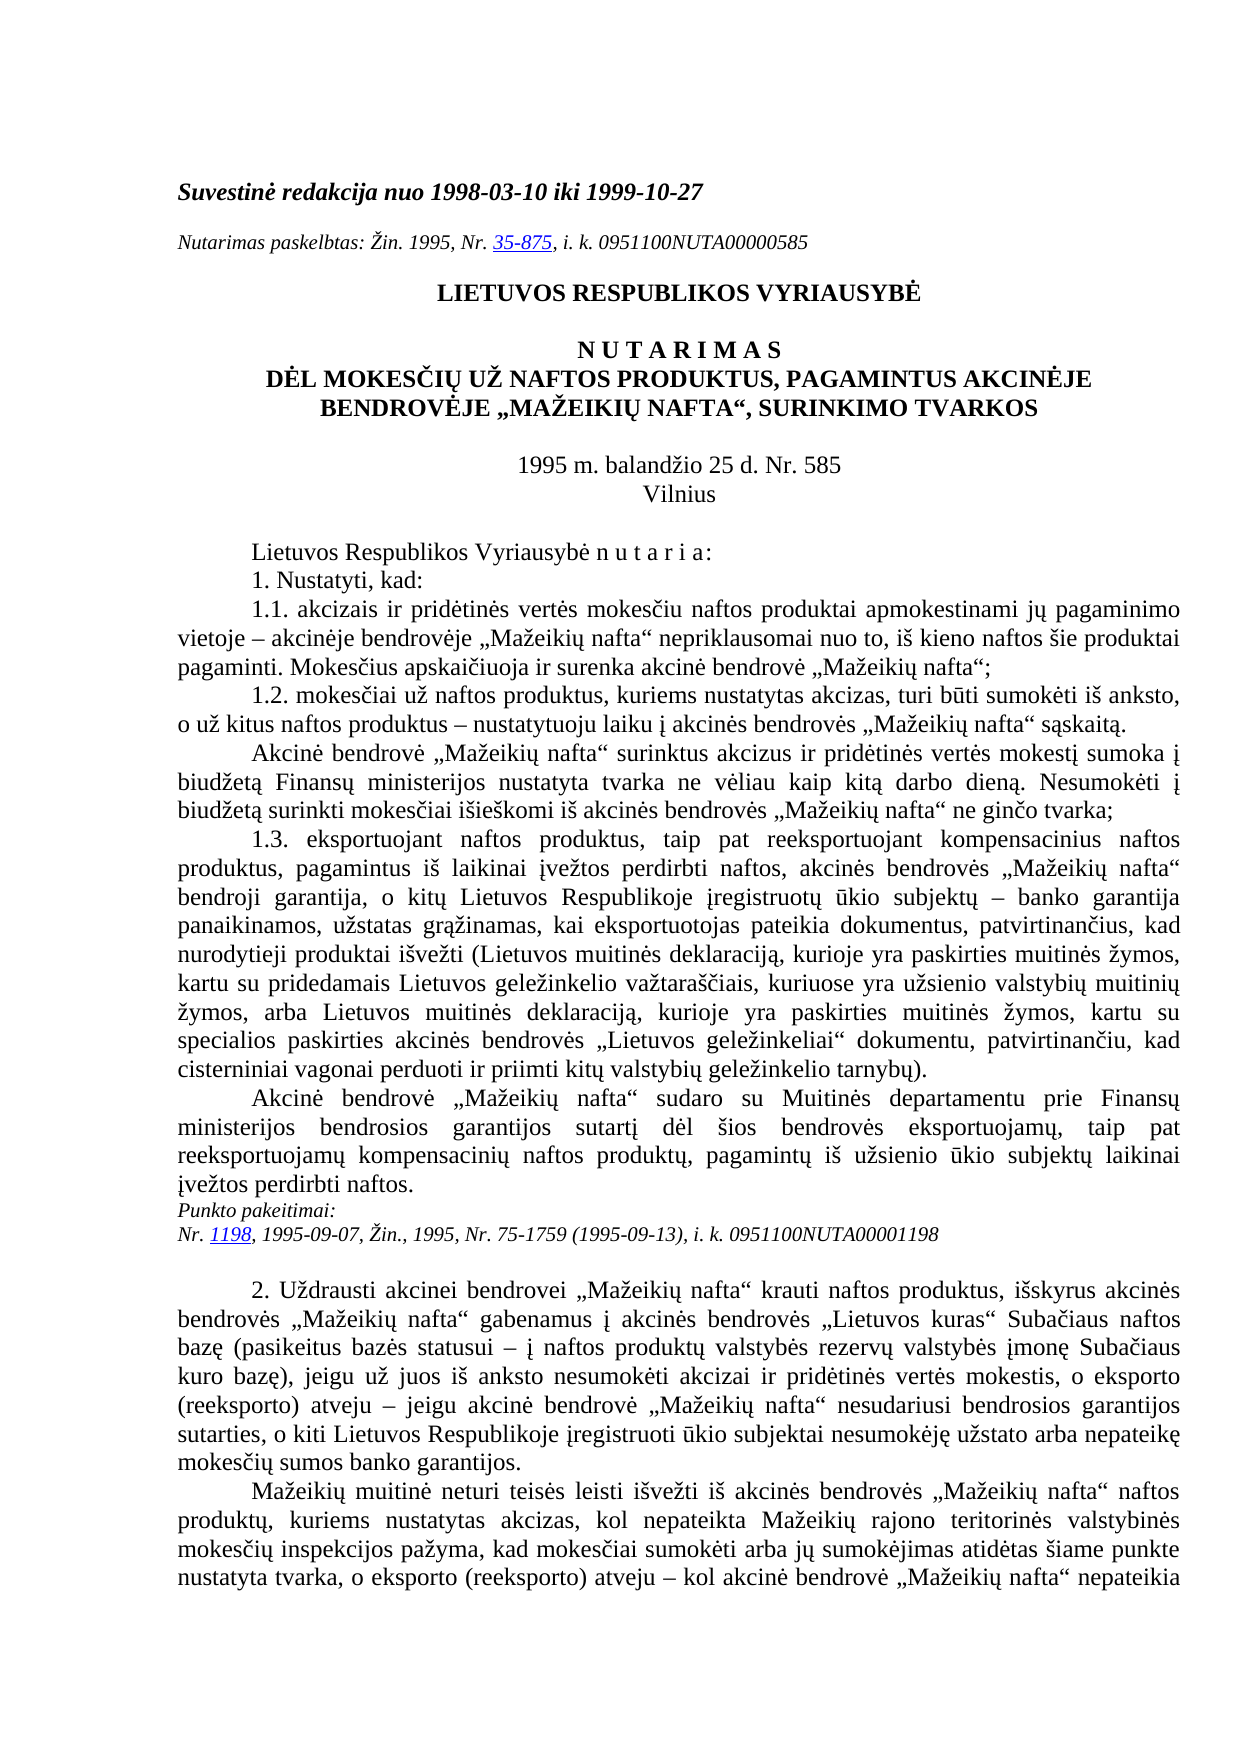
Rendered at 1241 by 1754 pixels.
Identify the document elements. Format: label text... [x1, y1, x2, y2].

text 1. Nustatyti, kad: [177, 566, 1181, 594]
text LIETUVOS RESPUBLIKOS VYRIAUSYBĖ [177, 278, 1181, 307]
text Akcinė bendrovė „Mažeikių nafta“ surinktus akcizus ir pridėtinės vertės mokestį sumoka į biudžetą Finansų ministerijos nustatyta tvarka ne vėliau kaip kitą darbo dieną. Nesumokėti į biudžetą surinkti mokesčiai išieškomi iš akcinės bendrovės „Mažeikių nafta“ ne ginčo tvarka; [177, 738, 1181, 824]
text Mažeikių muitinė neturi teisės leisti išvežti iš akcinės bendrovės „Mažeikių nafta“ naftos produktų, kuriems nustatytas akcizas, kol nepateikta Mažeikių rajono teritorinės valstybinės mokesčių inspekcijos pažyma, kad mokesčiai sumokėti arba jų sumokėjimas atidėtas šiame punkte nustatyta tvarka, o eksporto (reeksporto) atveju – kol akcinė bendrovė „Mažeikių nafta“ nepateikia [177, 1476, 1181, 1591]
text Nutarimas paskelbtas: Žin. 1995, Nr. 35-875, i. k. 0951100NUTA00000585 [177, 230, 1181, 254]
text N U T A R I M A S [177, 336, 1181, 364]
text Vilnius [177, 479, 1181, 508]
text 1995 m. balandžio 25 d. Nr. 585 [177, 451, 1181, 479]
text DĖL MOKESČIŲ UŽ NAFTOS PRODUKTUS, PAGAMINTUS AKCINĖJE BENDROVĖJE „MAŽEIKIŲ NAFTA“, SURINKIMO TVARKOS [177, 364, 1181, 422]
text Suvestinė redakcija nuo 1998-03-10 iki 1999-10-27 [177, 177, 1181, 206]
text 1.2. mokesčiai už naftos produktus, kuriems nustatytas akcizas, turi būti sumokėti iš anksto, o už kitus naftos produktus – nustatytuoju laiku į akcinės bendrovės „Mažeikių nafta“ sąskaitą. [177, 681, 1181, 738]
text 2. Uždrausti akcinei bendrovei „Mažeikių nafta“ krauti naftos produktus, išskyrus akcinės bendrovės „Mažeikių nafta“ gabenamus į akcinės bendrovės „Lietuvos kuras“ Subačiaus naftos bazę (pasikeitus bazės statusui – į naftos produktų valstybės rezervų valstybės įmonę Subačiaus kuro bazę), jeigu už juos iš anksto nesumokėti akcizai ir pridėtinės vertės mokestis, o eksporto (reeksporto) atveju – jeigu akcinė bendrovė „Mažeikių nafta“ nesudariusi bendrosios garantijos sutarties, o kiti Lietuvos Respublikoje įregistruoti ūkio subjektai nesumokėję užstato arba nepateikę mokesčių sumos banko garantijos. [177, 1275, 1181, 1476]
text Nr. 1198, 1995-09-07, Žin., 1995, Nr. 75-1759 (1995-09-13), i. k. 0951100NUTA00001198 [177, 1222, 1181, 1246]
text Lietuvos Respublikos Vyriausybė nutaria: [177, 537, 1181, 566]
text 1.1. akcizais ir pridėtinės vertės mokesčiu naftos produktai apmokestinami jų pagaminimo vietoje – akcinėje bendrovėje „Mažeikių nafta“ nepriklausomai nuo to, iš kieno naftos šie produktai pagaminti. Mokesčius apskaičiuoja ir surenka akcinė bendrovė „Mažeikių nafta“; [177, 594, 1181, 681]
text Punkto pakeitimai: [177, 1198, 1181, 1222]
text Akcinė bendrovė „Mažeikių nafta“ sudaro su Muitinės departamentu prie Finansų ministerijos bendrosios garantijos sutartį dėl šios bendrovės eksportuojamų, taip pat reeksportuojamų kompensacinių naftos produktų, pagamintų iš užsienio ūkio subjektų laikinai įvežtos perdirbti naftos. [177, 1083, 1181, 1198]
text 1.3. eksportuojant naftos produktus, taip pat reeksportuojant kompensacinius naftos produktus, pagamintus iš laikinai įvežtos perdirbti naftos, akcinės bendrovės „Mažeikių nafta“ bendroji garantija, o kitų Lietuvos Respublikoje įregistruotų ūkio subjektų – banko garantija panaikinamos, užstatas grąžinamas, kai eksportuotojas pateikia dokumentus, patvirtinančius, kad nurodytieji produktai išvežti (Lietuvos muitinės deklaraciją, kurioje yra paskirties muitinės žymos, kartu su pridedamais Lietuvos geležinkelio važtaraščiais, kuriuose yra užsienio valstybių muitinių žymos, arba Lietuvos muitinės deklaraciją, kurioje yra paskirties muitinės žymos, kartu su specialios paskirties akcinės bendrovės „Lietuvos geležinkeliai“ dokumentu, patvirtinančiu, kad cisterniniai vagonai perduoti ir priimti kitų valstybių geležinkelio tarnybų). [177, 824, 1181, 1083]
